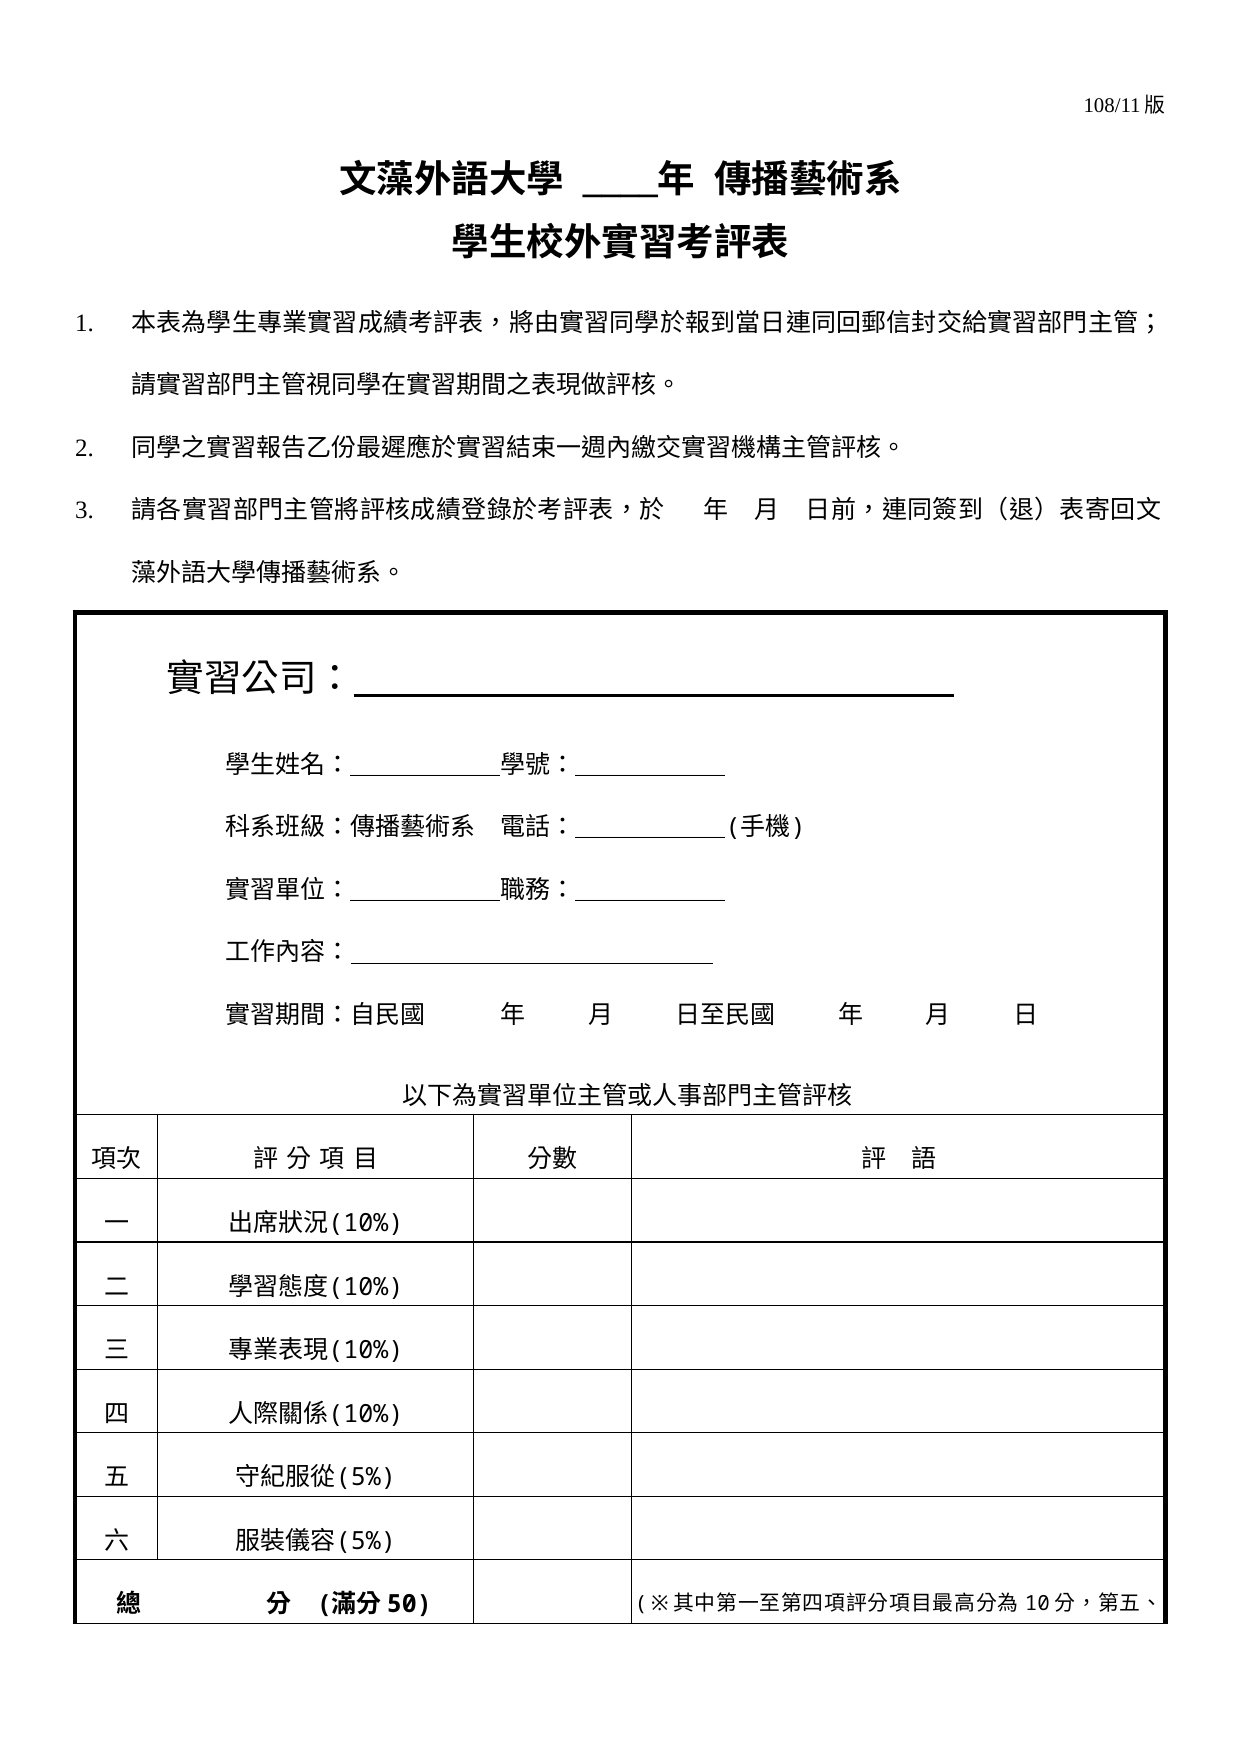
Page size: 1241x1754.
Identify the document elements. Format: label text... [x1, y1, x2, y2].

table_cell [632, 1306, 1163, 1368]
table_cell 二 [77, 1243, 157, 1305]
table_cell [474, 1179, 631, 1241]
text 學生校外實習考評表 [75, 197, 1165, 260]
table_cell [474, 1497, 631, 1559]
table_cell 五 [77, 1433, 157, 1496]
table_cell [474, 1243, 631, 1305]
table_cell [632, 1179, 1163, 1241]
table_cell 出席狀況(10%) [158, 1179, 473, 1241]
table_cell 學習態度(10%) [158, 1243, 473, 1305]
table_cell 三 [77, 1306, 157, 1368]
table_cell [474, 1370, 631, 1432]
table_cell 專業表現(10%) [158, 1306, 473, 1368]
table_cell [632, 1370, 1163, 1432]
table_cell [474, 1433, 631, 1496]
list 請各實習部門主管將評核成績登錄於考評表，於 年 月 日前，連同簽到（退）表寄回文藻外語大學傳播藝術系。 [75, 466, 1165, 591]
table_cell [632, 1433, 1163, 1496]
table_cell 守紀服從(5%) [158, 1433, 473, 1496]
table_cell [632, 1497, 1163, 1559]
list 同學之實習報告乙份最遲應於實習結束一週內繳交實習機構主管評核。 [75, 403, 1165, 466]
table_cell 一 [77, 1179, 157, 1241]
table_cell 評語 [632, 1115, 1163, 1178]
table_cell 總 分 (滿分50) [77, 1560, 473, 1623]
table_cell [474, 1306, 631, 1368]
table_cell 評分項目 [158, 1115, 473, 1178]
table_cell 服裝儀容(5%) [158, 1497, 473, 1559]
table_cell [632, 1243, 1163, 1305]
list 本表為學生專業實習成績考評表，將由實習同學於報到當日連同回郵信封交給實習部門主管；請實習部門主管視同學在實習期間之表現做評核。 [75, 278, 1165, 403]
table_header 實習公司： 學生姓名：＿＿＿＿＿＿學號：＿＿＿＿＿＿ 科系班級：傳播藝術系 電話：＿＿＿＿＿＿(手機) 實習單位：＿＿＿＿＿＿職務：＿＿＿＿＿＿ 工作內容： 實習期間：自民國 年 月 日至民國 年 月 日 以下為實習單位主管或人事部門主管評核 [77, 615, 1163, 1114]
table_cell [474, 1560, 631, 1623]
table_cell 六 [77, 1497, 157, 1559]
table_cell 四 [77, 1370, 157, 1432]
table_cell 項次 [77, 1115, 157, 1178]
table_cell 分數 [474, 1115, 631, 1178]
table_cell 人際關係(10%) [158, 1370, 473, 1432]
table_cell (※其中第一至第四項評分項目最高分為10分，第五、 [632, 1560, 1163, 1623]
text 文藻外語大學 ____年 傳播藝術系 [75, 135, 1165, 197]
